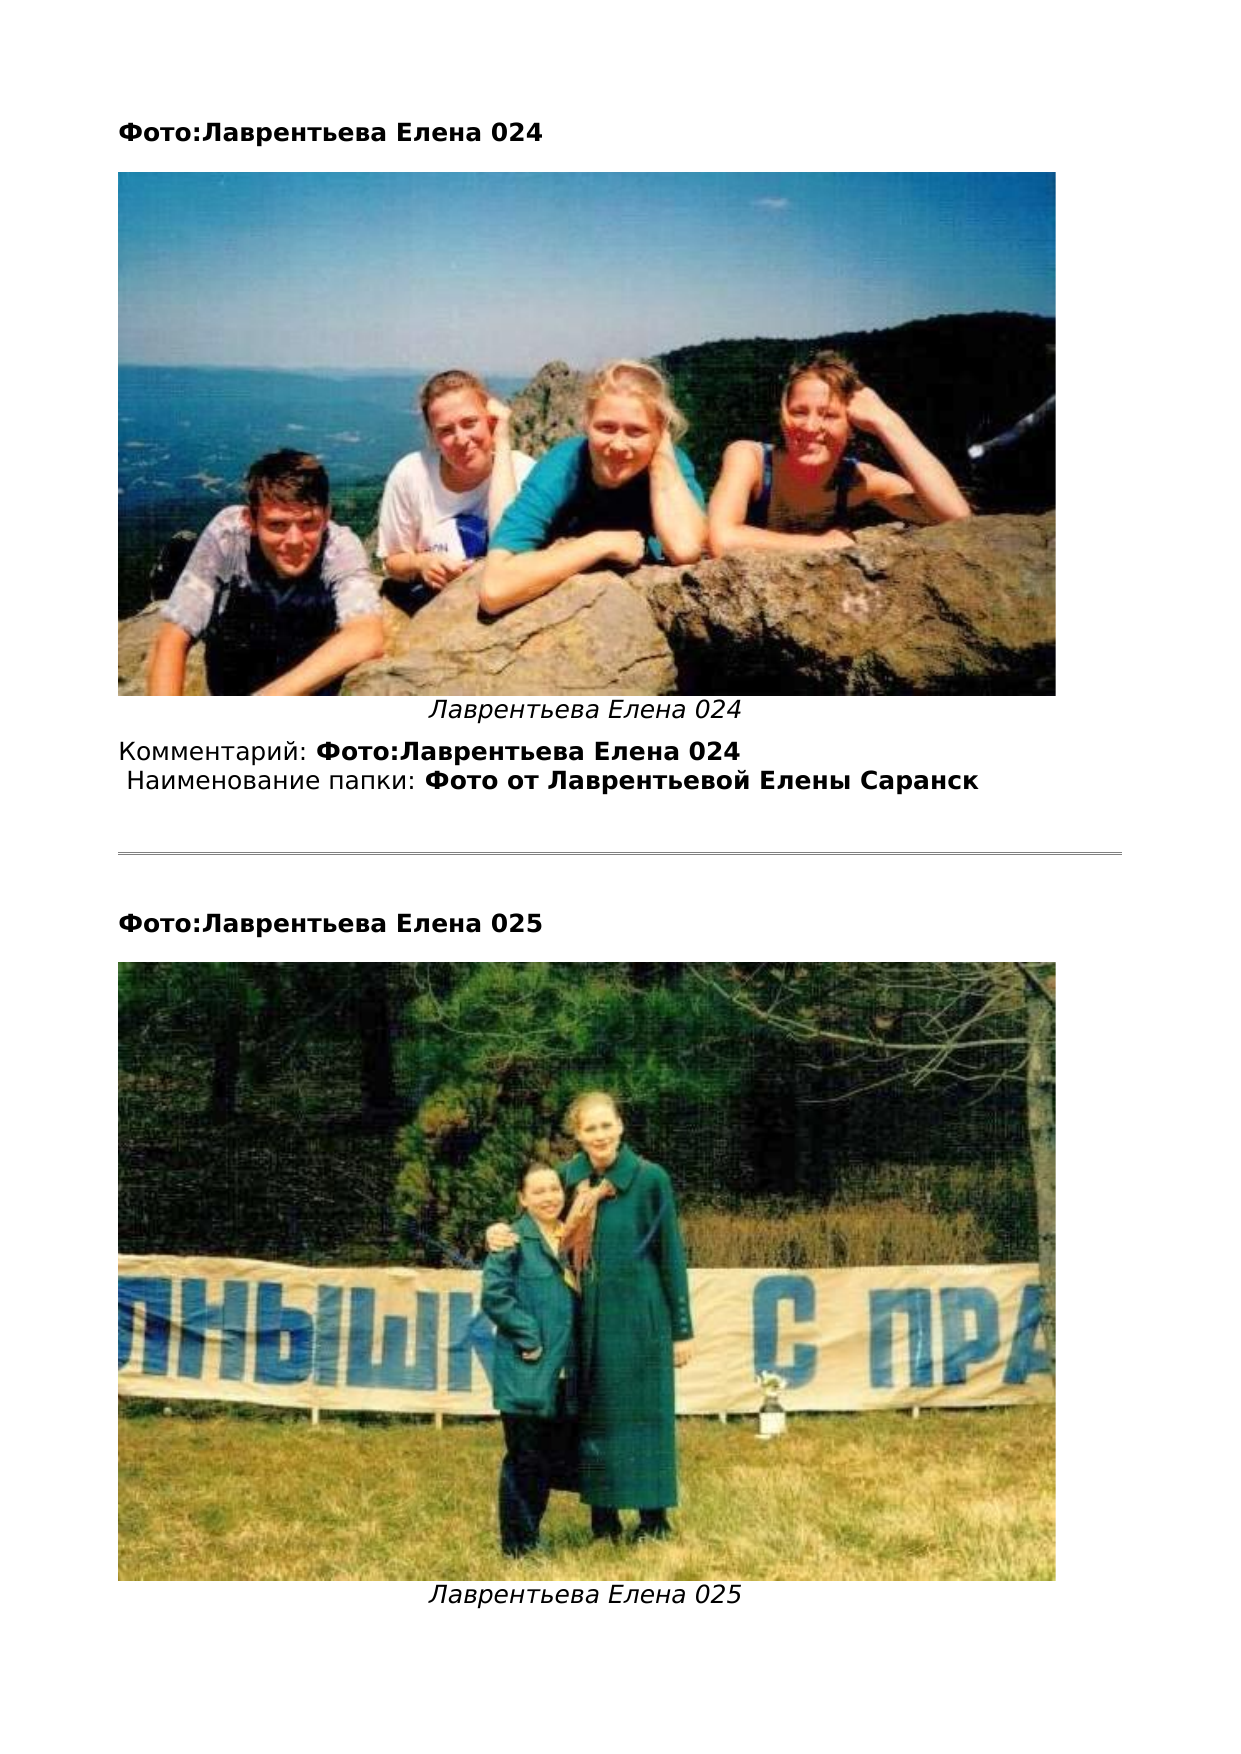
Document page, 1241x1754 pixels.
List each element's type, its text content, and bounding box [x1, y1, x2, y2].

subtitle Фото:Лаврентьева Елена 025 [118, 909, 1122, 938]
text Лаврентьева Елена 024 [118, 696, 1056, 725]
picture [118, 962, 1056, 1581]
text Лаврентьева Елена 025 [118, 1581, 1056, 1610]
subtitle Фото:Лаврентьева Елена 024 [118, 118, 1122, 147]
picture [118, 172, 1056, 696]
text Комментарий: Фото:Лаврентьева Елена 024 Наименование папки: Фото от Лаврентьевой Елены Саранск [118, 737, 1122, 825]
